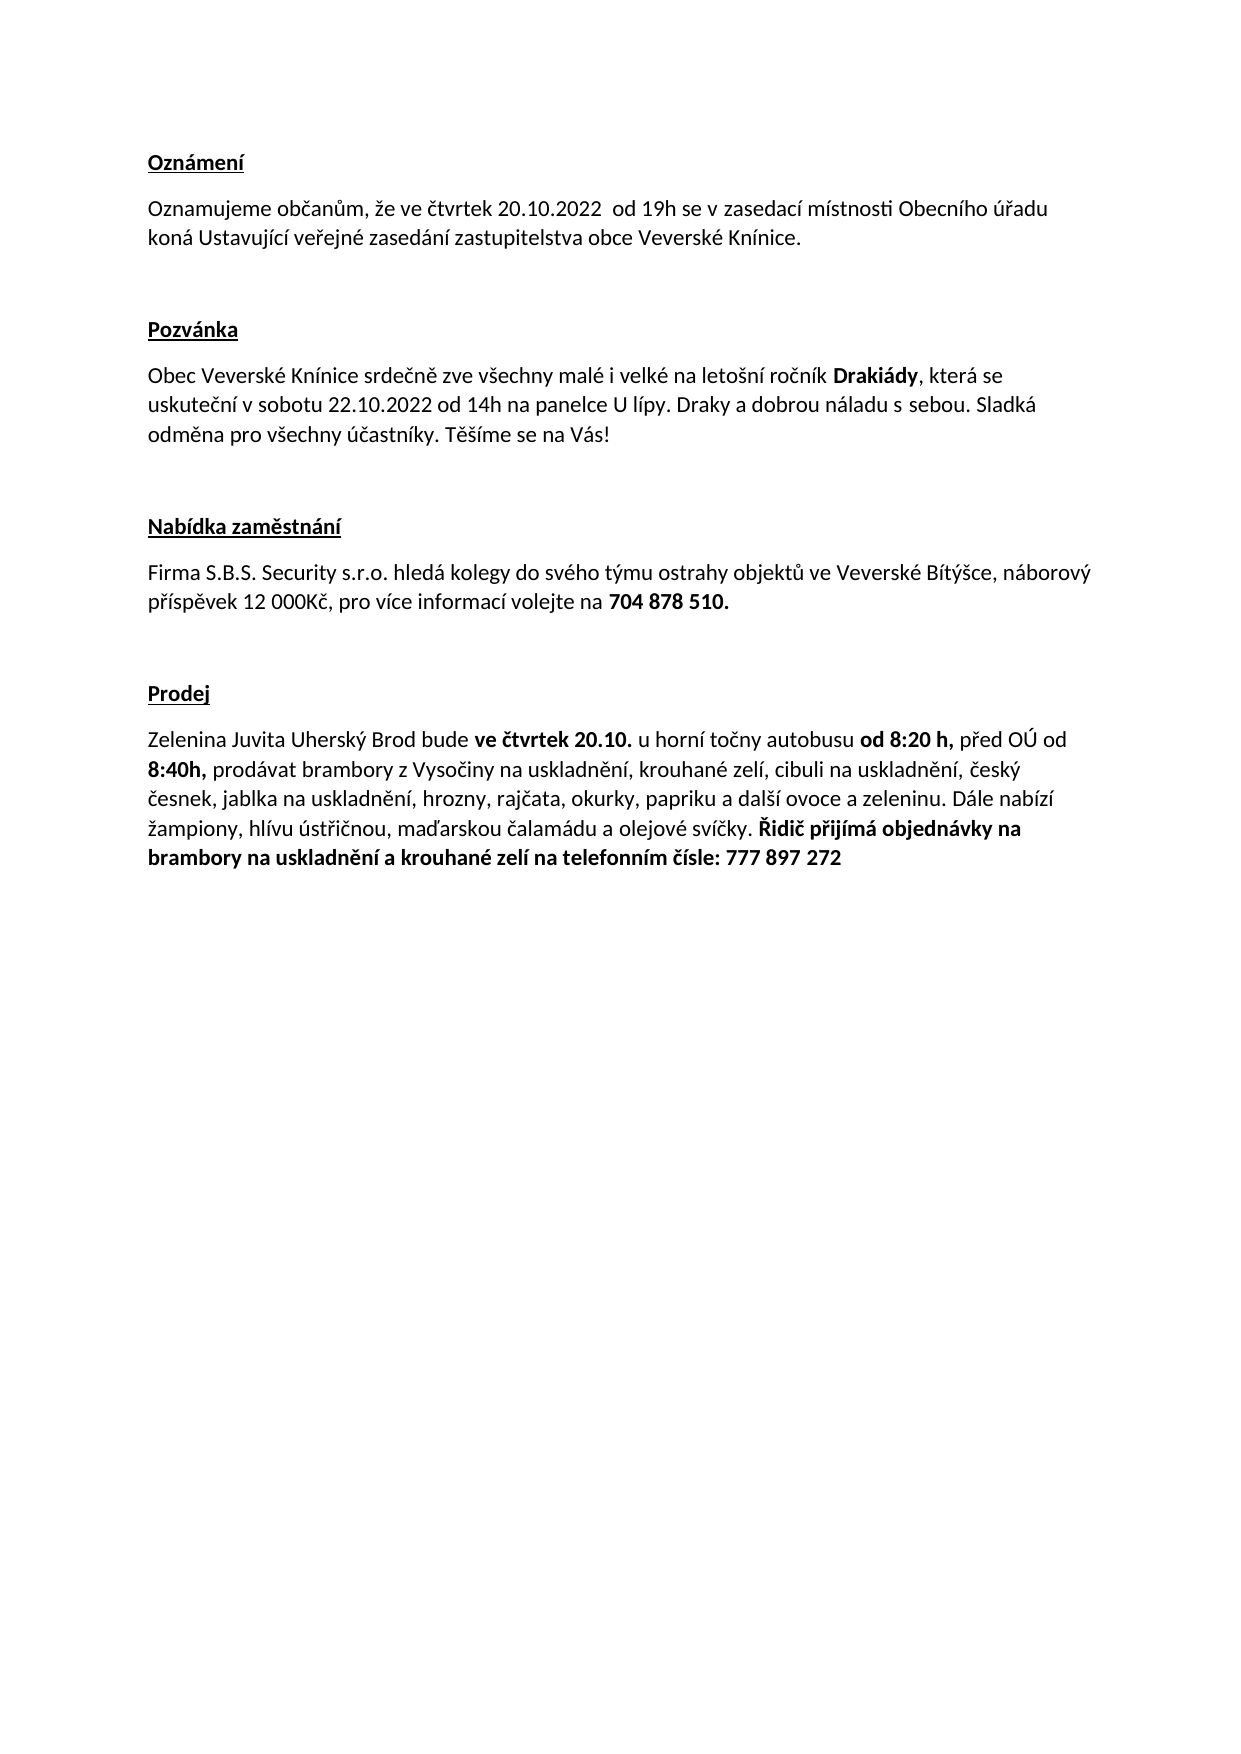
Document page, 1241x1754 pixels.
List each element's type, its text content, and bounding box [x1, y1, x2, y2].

text Firma S.B.S. Security s.r.o. hledá kolegy do svého týmu ostrahy objektů ve Veverské Bítýšce, náborový příspěvek 12 000Kč, pro více informací volejte na 704 878 510. [148, 558, 1093, 615]
text Oznámení [148, 148, 1093, 176]
text Oznamujeme občanům, že ve čtvrtek 20.10.2022 od 19h se v zasedací místnosti Obecního úřadu koná Ustavující veřejné zasedání zastupitelstva obce Veverské Knínice. [148, 194, 1093, 251]
text Zelenina Juvita Uherský Brod bude ve čtvrtek 20.10. u horní točny autobusu od 8:20 h, před OÚ od 8:40h, prodávat brambory z Vysočiny na uskladnění, krouhané zelí, cibuli na uskladnění, český česnek, jablka na uskladnění, hrozny, rajčata, okurky, papriku a další ovoce a zeleninu. Dále nabízí žampiony, hlívu ústřičnou, maďarskou čalamádu a olejové svíčky. Řidič přijímá objednávky na brambory na uskladnění a krouhané zelí na telefonním čísle: 777 897 272 [148, 726, 1093, 871]
text Prodej [148, 679, 1093, 707]
text Nabídka zaměstnání [148, 512, 1093, 540]
text Obec Veverské Knínice srdečně zve všechny malé i velké na letošní ročník Drakiády, která se uskuteční v sobotu 22.10.2022 od 14h na panelce U lípy. Draky a dobrou náladu s sebou. Sladká odměna pro všechny účastníky. Těšíme se na Vás! [148, 361, 1093, 448]
text Pozvánka [148, 315, 1093, 343]
